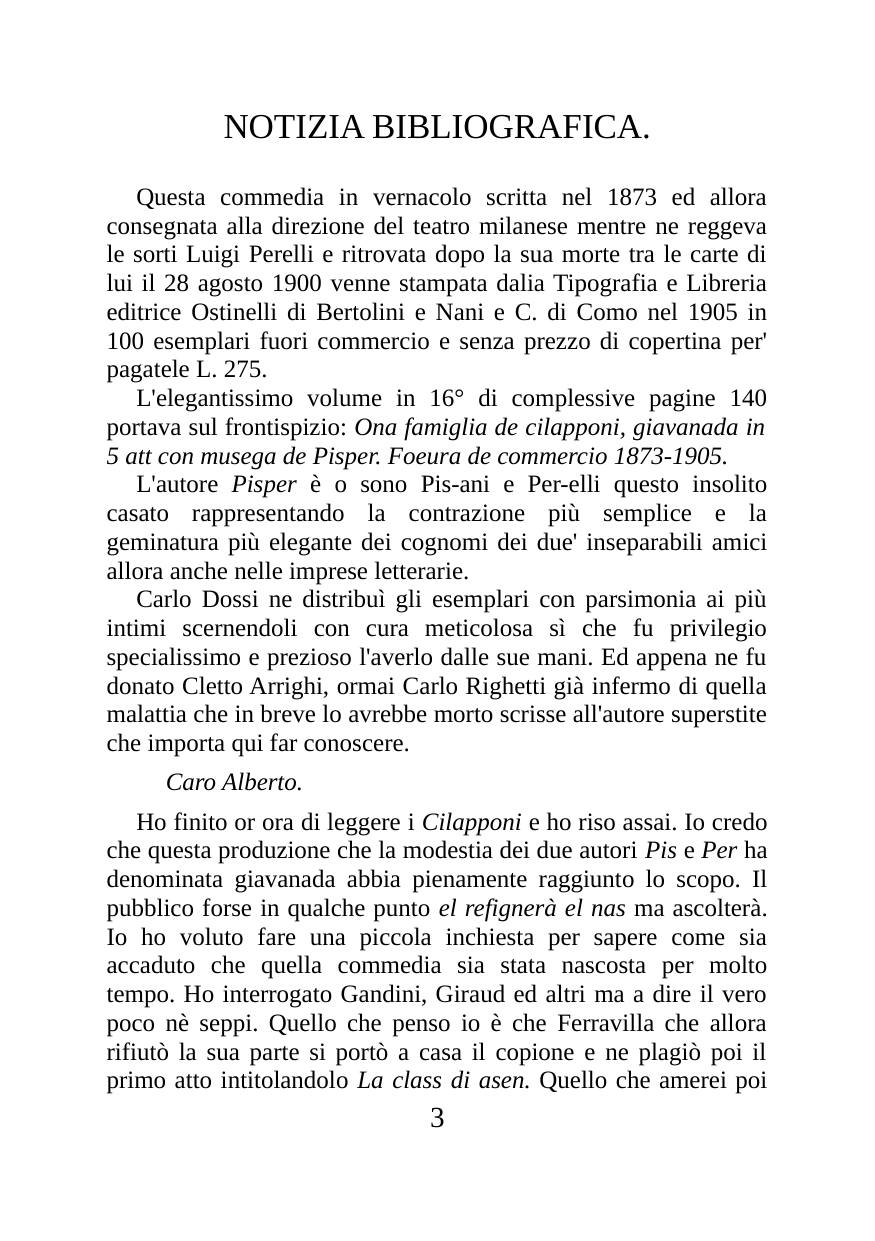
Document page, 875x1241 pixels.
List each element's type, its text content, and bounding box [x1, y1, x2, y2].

text Carlo Dossi ne distribuì gli esemplari con parsimonia ai più intimi scernendoli con cura meticolosa sì che fu privilegio specialissimo e prezioso l'averlo dalle sue mani. Ed appena ne fu donato Cletto Arrighi, ormai Carlo Righetti già infermo di quella malattia che in breve lo avrebbe morto scrisse all'autore superstite che importa qui far conoscere. [106, 584, 768, 757]
text Caro Alberto. [136, 767, 768, 796]
text Questa commedia in vernacolo scritta nel 1873 ed allora consegnata alla direzione del teatro milanese mentre ne reggeva le sorti Luigi Perelli e ritrovata dopo la sua morte tra le carte di lui il 28 agosto 1900 venne stampata dalia Tipografia e Libreria editrice Ostinelli di Bertolini e Nani e C. di Como nel 1905 in 100 esemplari fuori commercio e senza prezzo di copertina per' pagatele L. 275. [106, 182, 768, 383]
subtitle NOTIZIA BIBLIOGRAFICA. [106, 106, 768, 147]
text L'autore Pisper è o sono Pis-ani e Per-elli questo insolito casato rappresentando la contrazione più semplice e la geminatura più elegante dei cognomi dei due' inseparabili amici allora anche nelle imprese letterarie. [106, 469, 768, 584]
text L'elegantissimo volume in 16° di complessive pagine 140 portava sul frontispizio: Ona famiglia de cilapponi, giavanada in 5 att con musega de Pisper. Foeura de commercio 1873-1905. [106, 383, 768, 469]
text Ho finito or ora di leggere i Cilapponi e ho riso assai. Io credo che questa produzione che la modestia dei due autori Pis e Per ha denominata giavanada abbia pienamente raggiunto lo scopo. Il pubblico forse in qualche punto el refignerà el nas ma ascolterà. Io ho voluto fare una piccola inchiesta per sapere come sia accaduto che quella commedia sia stata nascosta per molto tempo. Ho interrogato Gandini, Giraud ed altri ma a dire il vero poco nè seppi. Quello che penso io è che Ferravilla che allora rifiutò la sua parte si portò a casa il copione e ne plagiò poi il primo atto intitolandolo La class di asen. Quello che amerei poi [106, 807, 768, 1094]
